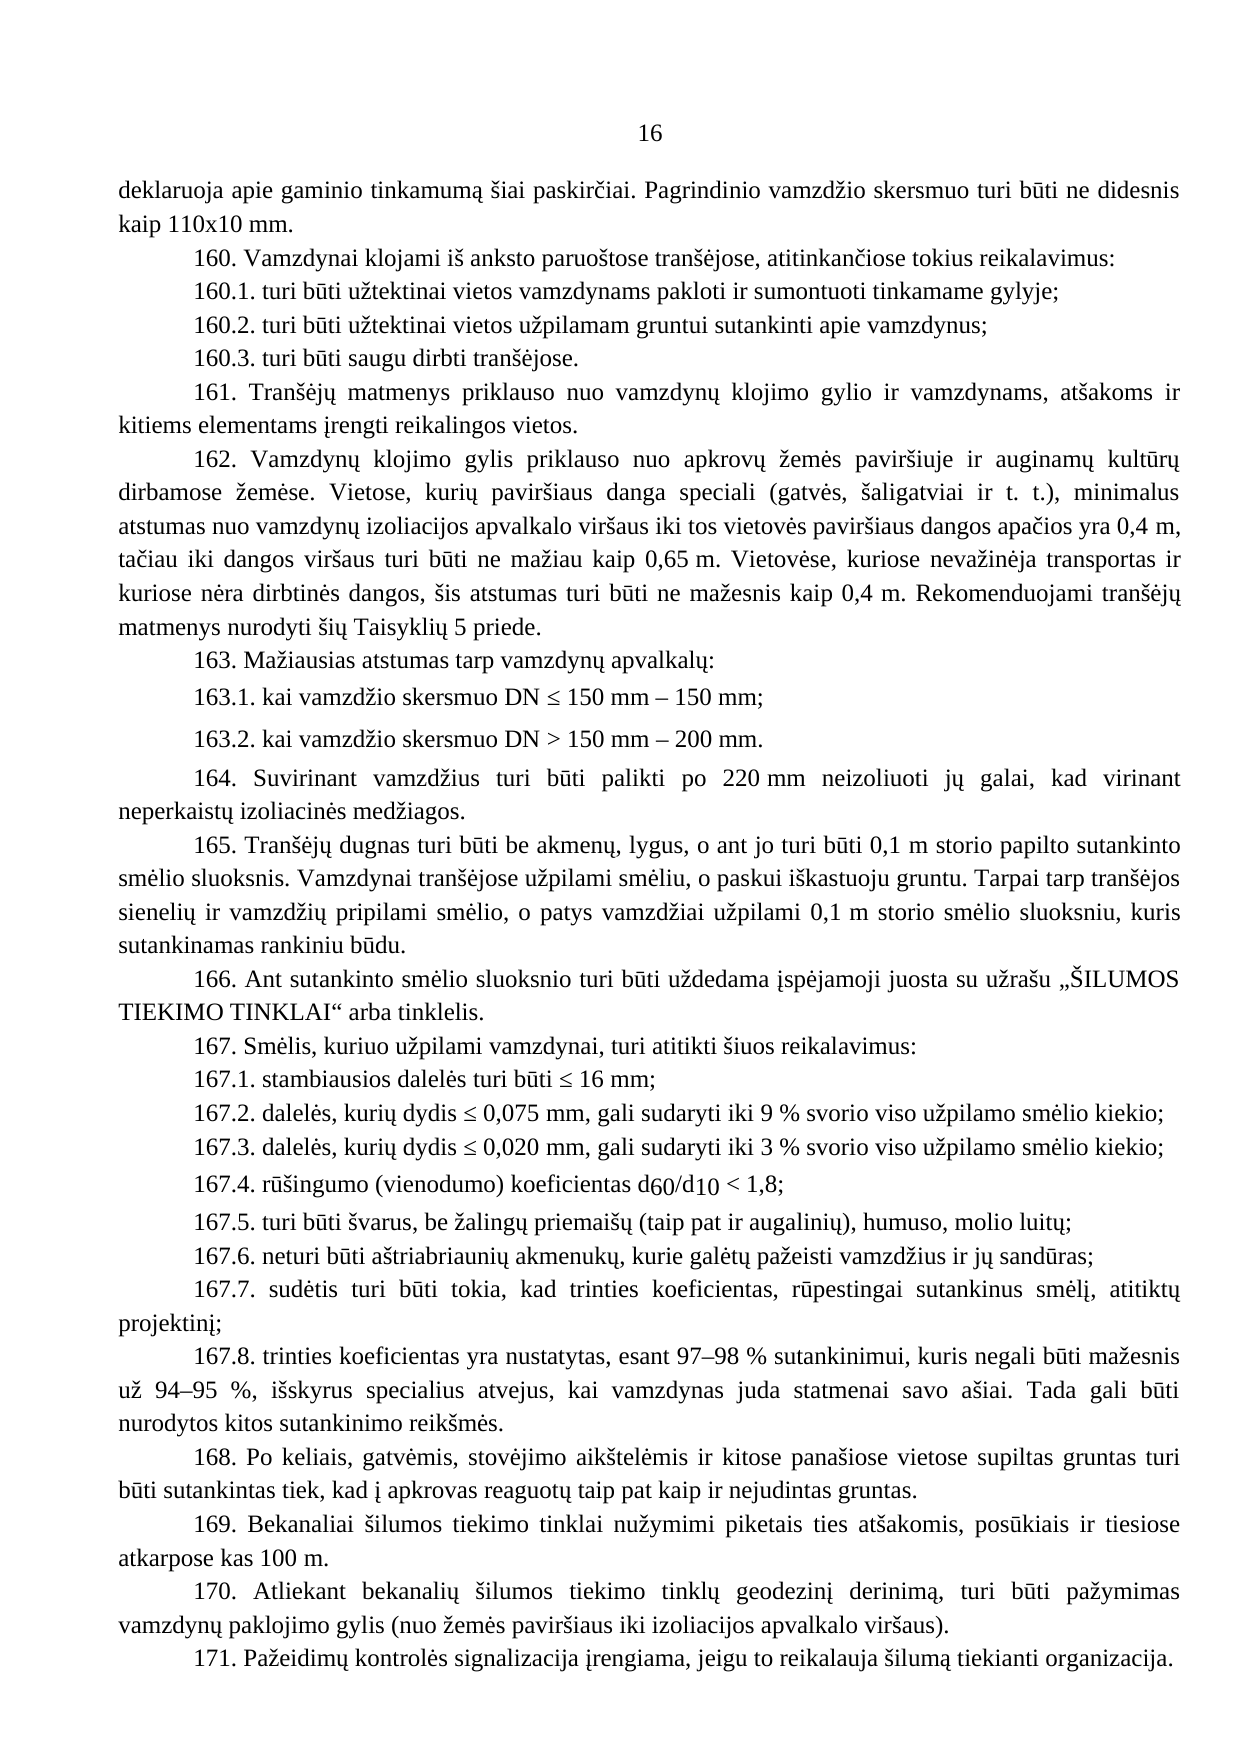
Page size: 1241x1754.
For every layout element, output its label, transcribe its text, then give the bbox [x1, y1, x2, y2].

text 163.1. kai vamzdžio skersmuo DN ≤ 150 mm – 150 mm; [118, 679, 1181, 715]
text 167.3. dalelės, kurių dydis ≤ 0,020 mm, gali sudaryti iki 3 % svorio viso užpilamo smėlio kiekio; [118, 1132, 1181, 1160]
text 171. Pažeidimų kontrolės signalizacija įrengiama, jeigu to reikalauja šilumą tiekianti organizacija. [118, 1643, 1181, 1672]
text 166. Ant sutankinto smėlio sluoksnio turi būti uždedama įspėjamoji juosta su užrašu „ŠILUMOS TIEKIMO TINKLAI“ arba tinklelis. [118, 964, 1181, 1026]
text 170. Atliekant bekanalių šilumos tiekimo tinklų geodezinį derinimą, turi būti pažymimas vamzdynų paklojimo gylis (nuo žemės paviršiaus iki izoliacijos apvalkalo viršaus). [118, 1576, 1181, 1638]
text 167.5. turi būti švarus, be žalingų priemaišų (taip pat ir augalinių), humuso, molio luitų; [118, 1207, 1181, 1236]
text 165. Tranšėjų dugnas turi būti be akmenų, lygus, o ant jo turi būti 0,1 m storio papilto sutankinto smėlio sluoksnis. Vamzdynai tranšėjose užpilami smėliu, o paskui iškastuoju gruntu. Tarpai tarp tranšėjos sienelių ir vamzdžių pripilami smėlio, o patys vamzdžiai užpilami 0,1 m storio smėlio sluoksniu, kuris sutankinamas rankiniu būdu. [118, 830, 1181, 959]
text 160.3. turi būti saugu dirbti tranšėjose. [118, 343, 1181, 372]
text 160.2. turi būti užtektinai vietos užpilamam gruntui sutankinti apie vamzdynus; [118, 310, 1181, 338]
text 167.1. stambiausios dalelės turi būti ≤ 16 mm; [118, 1064, 1181, 1093]
text deklaruoja apie gaminio tinkamumą šiai paskirčiai. Pagrindinio vamzdžio skersmuo turi būti ne didesnis kaip 110x10 mm. [118, 176, 1181, 238]
text 167.7. sudėtis turi būti tokia, kad trinties koeficientas, rūpestingai sutankinus smėlį, atitiktų projektinį; [118, 1274, 1181, 1337]
text 169. Bekanaliai šilumos tiekimo tinklai nužymimi piketais ties atšakomis, posūkiais ir tiesiose atkarpose kas 100 m. [118, 1509, 1181, 1571]
text 167.8. trinties koeficientas yra nustatytas, esant 97–98 % sutankinimui, kuris negali būti mažesnis už 94–95 %, išskyrus specialius atvejus, kai vamzdynas juda statmenai savo ašiai. Tada gali būti nurodytos kitos sutankinimo reikšmės. [118, 1341, 1181, 1437]
text 167.2. dalelės, kurių dydis ≤ 0,075 mm, gali sudaryti iki 9 % svorio viso užpilamo smėlio kiekio; [118, 1098, 1181, 1127]
text 160. Vamzdynai klojami iš anksto paruoštose tranšėjose, atitinkančiose tokius reikalavimus: [118, 243, 1181, 271]
text 168. Po keliais, gatvėmis, stovėjimo aikštelėmis ir kitose panašiose vietose supiltas gruntas turi būti sutankintas tiek, kad į apkrovas reaguotų taip pat kaip ir nejudintas gruntas. [118, 1442, 1181, 1504]
text 163. Mažiausias atstumas tarp vamzdynų apvalkalų: [118, 645, 1181, 674]
text 160.1. turi būti užtektinai vietos vamzdynams pakloti ir sumontuoti tinkamame gylyje; [118, 276, 1181, 305]
text 167.6. neturi būti aštriabriaunių akmenukų, kurie galėtų pažeisti vamzdžius ir jų sandūras; [118, 1241, 1181, 1269]
text 163.2. kai vamzdžio skersmuo DN > 150 mm – 200 mm. [118, 721, 1181, 757]
text 167.4. rūšingumo (vienodumo) koeficientas d60/d10 < 1,8; [118, 1165, 1181, 1201]
text 161. Tranšėjų matmenys priklauso nuo vamzdynų klojimo gylio ir vamzdynams, atšakoms ir kitiems elementams įrengti reikalingos vietos. [118, 377, 1181, 439]
text 167. Smėlis, kuriuo užpilami vamzdynai, turi atitikti šiuos reikalavimus: [118, 1031, 1181, 1060]
text 164. Suvirinant vamzdžius turi būti palikti po 220 mm neizoliuoti jų galai, kad virinant neperkaistų izoliacinės medžiagos. [118, 763, 1181, 825]
text 162. Vamzdynų klojimo gylis priklauso nuo apkrovų žemės paviršiuje ir auginamų kultūrų dirbamose žemėse. Vietose, kurių paviršiaus danga speciali (gatvės, šaligatviai ir t. t.), minimalus atstumas nuo vamzdynų izoliacijos apvalkalo viršaus iki tos vietovės paviršiaus dangos apačios yra 0,4 m, tačiau iki dangos viršaus turi būti ne mažiau kaip 0,65 m. Vietovėse, kuriose nevažinėja transportas ir kuriose nėra dirbtinės dangos, šis atstumas turi būti ne mažesnis kaip 0,4 m. Rekomenduojami tranšėjų matmenys nurodyti šių Taisyklių 5 priede. [118, 444, 1181, 640]
